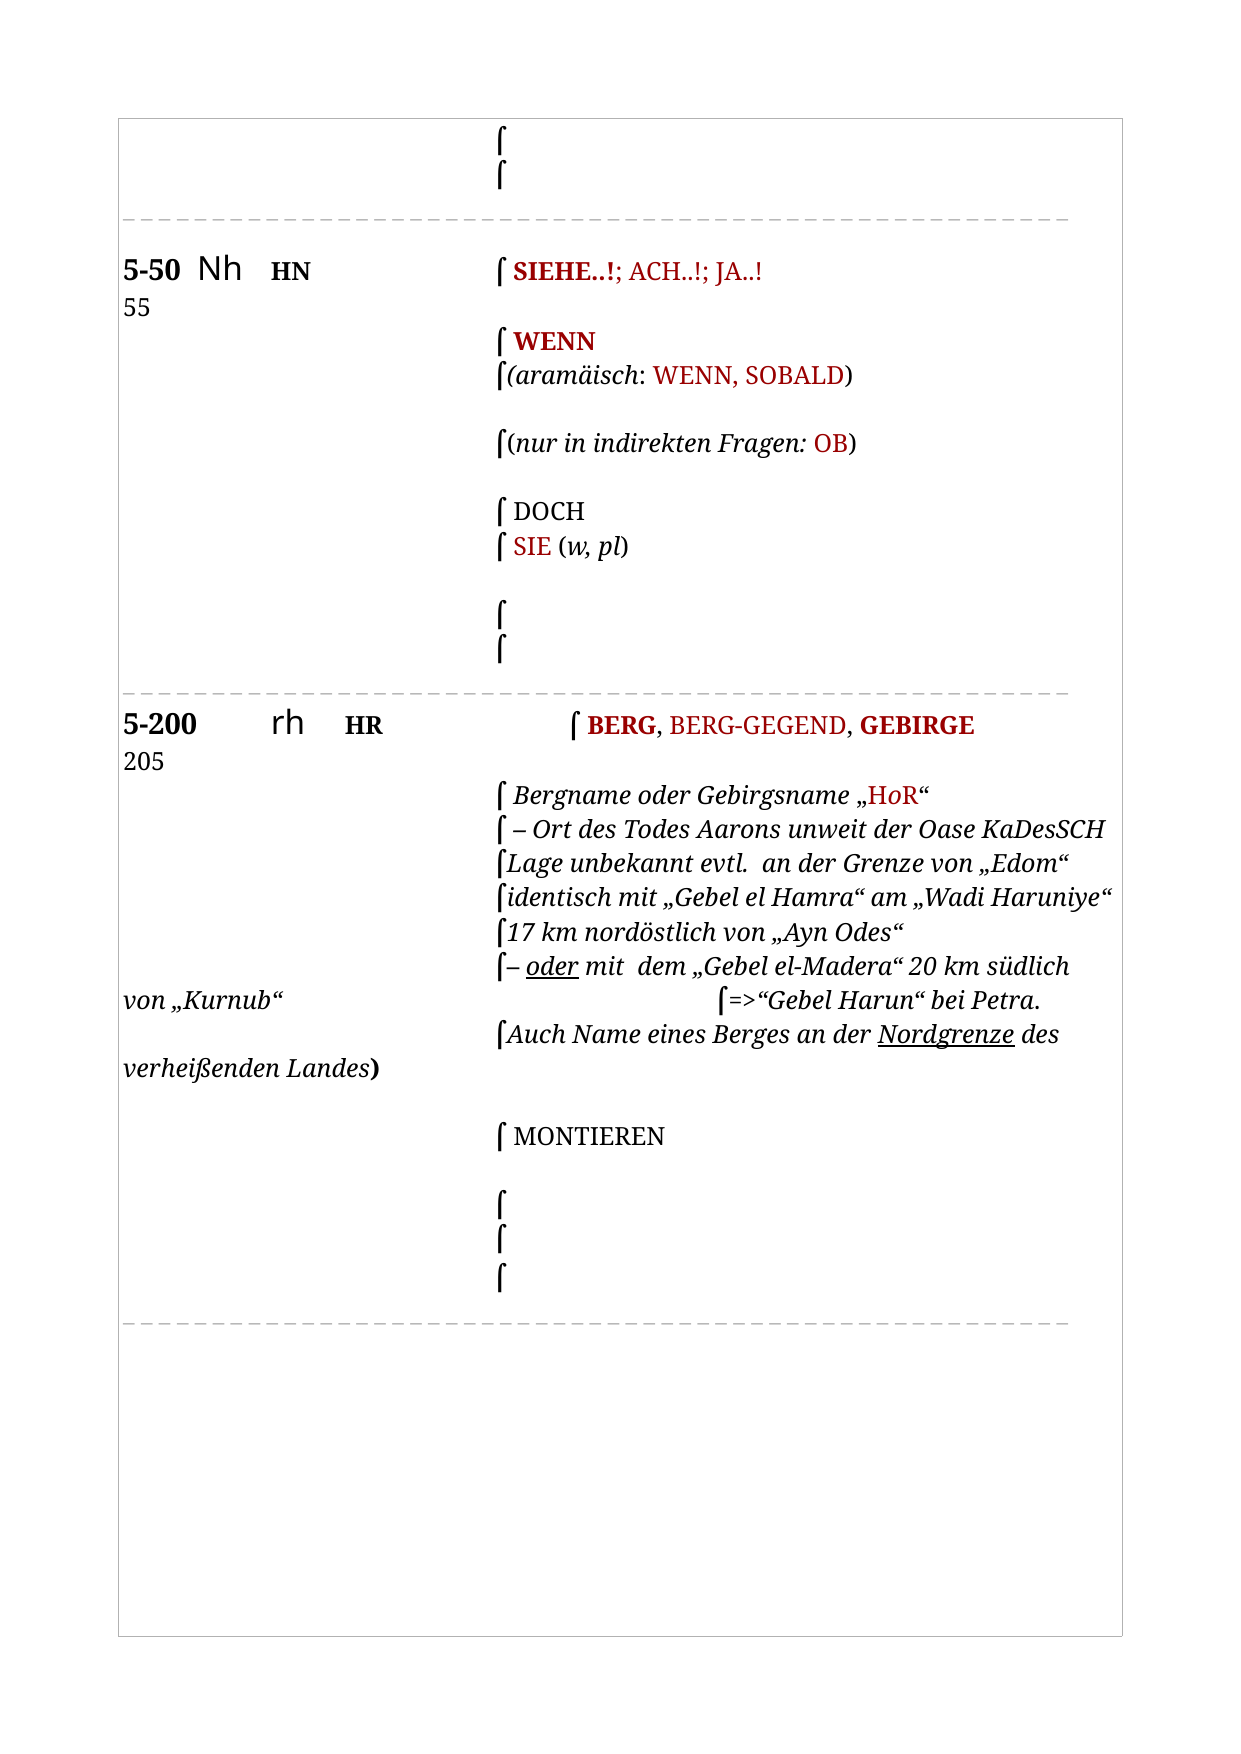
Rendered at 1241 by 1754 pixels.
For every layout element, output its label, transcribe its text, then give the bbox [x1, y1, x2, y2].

text ⌠identisch mit „Gebel el Hamra“ am „Wadi Haruniye“ [123, 880, 1117, 914]
text ⌠Auch Name eines Berges an der Nordgrenze des verheißenden Landes) [123, 1016, 1117, 1084]
text ⌠(aramäisch: WENN, SOBALD) [123, 358, 1117, 392]
text ⌠ [123, 596, 1117, 630]
text ⌠ [123, 630, 1117, 664]
text ⌠17 km nordöstlich von „Ayn Odes“ [123, 914, 1117, 948]
text ⌠ – Ort des Todes Aarons unweit der Oase KaDesSCH [123, 812, 1117, 846]
text ⌠ [123, 1221, 1117, 1255]
text ⌠ SIE (w, pl) [123, 528, 1117, 562]
text _ _ _ _ _ _ _ _ _ _ _ _ _ _ _ _ _ _ _ _ _ _ _ _ _ _ _ _ _ _ _ _ _ _ _ _ _ _ _ _ _ _ _ _ _ _ _ _ _ _ _ _ _ [123, 191, 1117, 225]
text ⌠(nur in indirekten Fragen: OB) [123, 426, 1117, 460]
text ⌠ [123, 123, 1117, 157]
text ⌠ MONTIEREN [123, 1118, 1117, 1153]
text ⌠ WENN [123, 324, 1117, 358]
text 55 [123, 290, 1117, 324]
text 205 [123, 744, 1117, 778]
text ⌠– oder mit dem „Gebel el-Madera“ 20 km südlich von „Kurnub“ ⌠=>“Gebel Harun“ bei Petra. [123, 948, 1117, 1016]
text _ _ _ _ _ _ _ _ _ _ _ _ _ _ _ _ _ _ _ _ _ _ _ _ _ _ _ _ _ _ _ _ _ _ _ _ _ _ _ _ _ _ _ _ _ _ _ _ _ _ _ _ _ [123, 1294, 1117, 1328]
text ⌠ [123, 1187, 1117, 1221]
text ⌠ Bergname oder Gebirgsname „HoR“ [123, 778, 1117, 812]
text ⌠Lage unbekannt evtl. an der Grenze von „Edom“ [123, 846, 1117, 880]
text ⌠ DOCH [123, 494, 1117, 528]
text ⌠ [123, 1255, 1117, 1294]
text 5-200 rh HR ⌠ BERG, BERG-GEGEND, GEBIRGE [123, 698, 1117, 744]
text 5-50 Nh HN ⌠ SIEHE..!; ACH..!; JA..! [123, 244, 1117, 290]
text _ _ _ _ _ _ _ _ _ _ _ _ _ _ _ _ _ _ _ _ _ _ _ _ _ _ _ _ _ _ _ _ _ _ _ _ _ _ _ _ _ _ _ _ _ _ _ _ _ _ _ _ _ [123, 664, 1117, 698]
text ⌠ [123, 157, 1117, 191]
